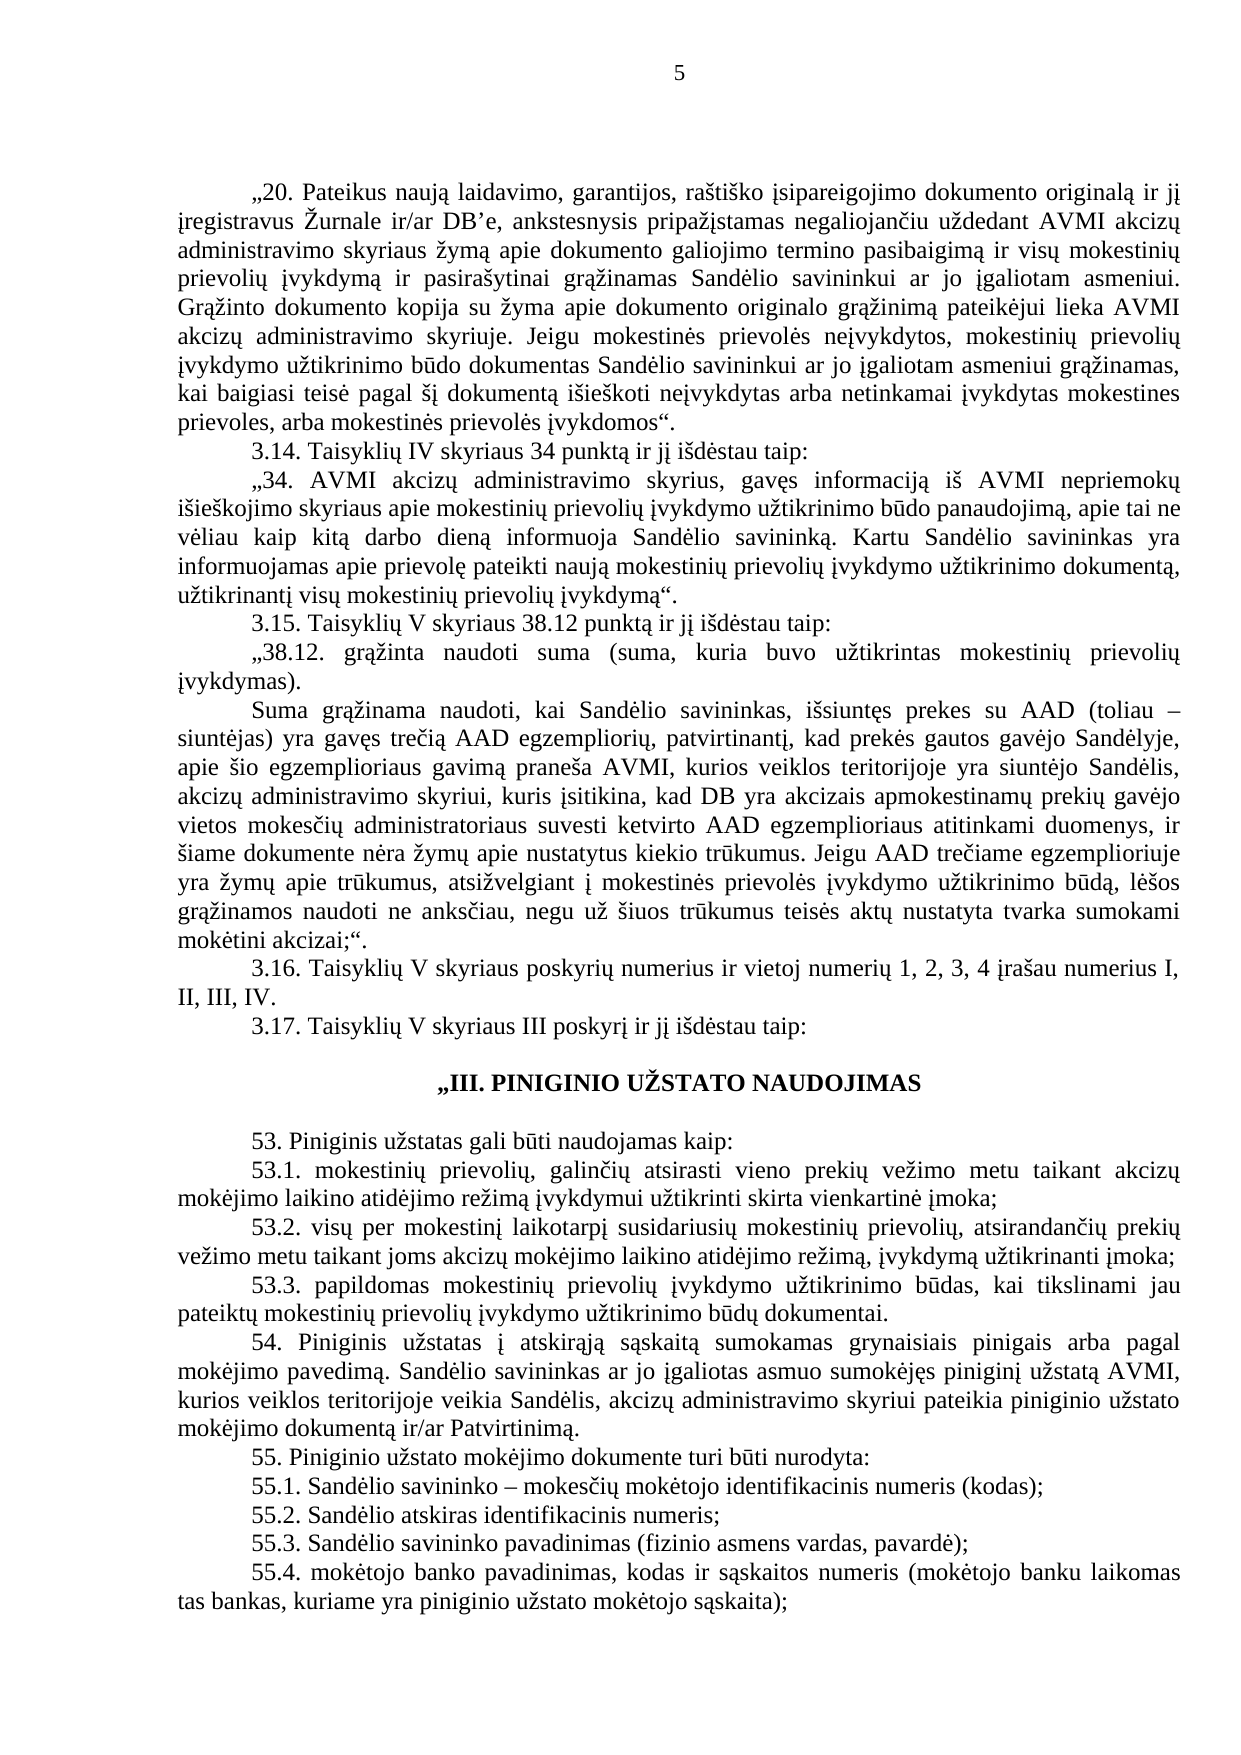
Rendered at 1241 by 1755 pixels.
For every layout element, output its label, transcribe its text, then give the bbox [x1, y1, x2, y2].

text 55. Piniginio užstato mokėjimo dokumente turi būti nurodyta: [177, 1442, 1181, 1471]
text „20. Pateikus naują laidavimo, garantijos, raštiško įsipareigojimo dokumento originalą ir jį įregistravus Žurnale ir/ar DB’e, ankstesnysis pripažįstamas negaliojančiu uždedant AVMI akcizų administravimo skyriaus žymą apie dokumento galiojimo termino pasibaigimą ir visų mokestinių prievolių įvykdymą ir pasirašytinai grąžinamas Sandėlio savininkui ar jo įgaliotam asmeniui. Grąžinto dokumento kopija su žyma apie dokumento originalo grąžinimą pateikėjui lieka AVMI akcizų administravimo skyriuje. Jeigu mokestinės prievolės neįvykdytos, mokestinių prievolių įvykdymo užtikrinimo būdo dokumentas Sandėlio savininkui ar jo įgaliotam asmeniui grąžinamas, kai baigiasi teisė pagal šį dokumentą išieškoti neįvykdytas arba netinkamai įvykdytas mokestines prievoles, arba mokestinės prievolės įvykdomos“. [177, 177, 1181, 436]
text 55.2. Sandėlio atskiras identifikacinis numeris; [177, 1500, 1181, 1528]
text 55.3. Sandėlio savininko pavadinimas (fizinio asmens vardas, pavardė); [177, 1528, 1181, 1557]
text 53. Piniginis užstatas gali būti naudojamas kaip: [177, 1126, 1181, 1155]
text 3.15. Taisyklių V skyriaus 38.12 punktą ir jį išdėstau taip: [177, 608, 1181, 637]
text 53.1. mokestinių prievolių, galinčių atsirasti vieno prekių vežimo metu taikant akcizų mokėjimo laikino atidėjimo režimą įvykdymui užtikrinti skirta vienkartinė įmoka; [177, 1155, 1181, 1212]
text 55.4. mokėtojo banko pavadinimas, kodas ir sąskaitos numeris (mokėtojo banku laikomas tas bankas, kuriame yra piniginio užstato mokėtojo sąskaita); [177, 1557, 1181, 1615]
text 3.17. Taisyklių V skyriaus III poskyrį ir jį išdėstau taip: [177, 1011, 1181, 1040]
text 54. Piniginis užstatas į atskirąją sąskaitą sumokamas grynaisiais pinigais arba pagal mokėjimo pavedimą. Sandėlio savininkas ar jo įgaliotas asmuo sumokėjęs piniginį užstatą AVMI, kurios veiklos teritorijoje veikia Sandėlis, akcizų administravimo skyriui pateikia piniginio užstato mokėjimo dokumentą ir/ar Patvirtinimą. [177, 1327, 1181, 1442]
text „38.12. grąžinta naudoti suma (suma, kuria buvo užtikrintas mokestinių prievolių įvykdymas). [177, 637, 1181, 695]
text 55.1. Sandėlio savininko – mokesčių mokėtojo identifikacinis numeris (kodas); [177, 1471, 1181, 1500]
text Suma grąžinama naudoti, kai Sandėlio savininkas, išsiuntęs prekes su AAD (toliau – siuntėjas) yra gavęs trečią AAD egzempliorių, patvirtinantį, kad prekės gautos gavėjo Sandėlyje, apie šio egzemplioriaus gavimą praneša AVMI, kurios veiklos teritorijoje yra siuntėjo Sandėlis, akcizų administravimo skyriui, kuris įsitikina, kad DB yra akcizais apmokestinamų prekių gavėjo vietos mokesčių administratoriaus suvesti ketvirto AAD egzemplioriaus atitinkami duomenys, ir šiame dokumente nėra žymų apie nustatytus kiekio trūkumus. Jeigu AAD trečiame egzemplioriuje yra žymų apie trūkumus, atsižvelgiant į mokestinės prievolės įvykdymo užtikrinimo būdą, lėšos grąžinamos naudoti ne anksčiau, negu už šiuos trūkumus teisės aktų nustatyta tvarka sumokami mokėtini akcizai;“. [177, 695, 1181, 953]
text 3.14. Taisyklių IV skyriaus 34 punktą ir jį išdėstau taip: [177, 436, 1181, 465]
text 53.2. visų per mokestinį laikotarpį susidariusių mokestinių prievolių, atsirandančių prekių vežimo metu taikant joms akcizų mokėjimo laikino atidėjimo režimą, įvykdymą užtikrinanti įmoka; [177, 1212, 1181, 1270]
text 53.3. papildomas mokestinių prievolių įvykdymo užtikrinimo būdas, kai tikslinami jau pateiktų mokestinių prievolių įvykdymo užtikrinimo būdų dokumentai. [177, 1270, 1181, 1327]
text 3.16. Taisyklių V skyriaus poskyrių numerius ir vietoj numerių 1, 2, 3, 4 įrašau numerius I, II, III, IV. [177, 953, 1181, 1011]
text „III. PINIGINIO UŽSTATO NAUDOJIMAS [177, 1068, 1181, 1097]
text „34. AVMI akcizų administravimo skyrius, gavęs informaciją iš AVMI nepriemokų išieškojimo skyriaus apie mokestinių prievolių įvykdymo užtikrinimo būdo panaudojimą, apie tai ne vėliau kaip kitą darbo dieną informuoja Sandėlio savininką. Kartu Sandėlio savininkas yra informuojamas apie prievolę pateikti naują mokestinių prievolių įvykdymo užtikrinimo dokumentą, užtikrinantį visų mokestinių prievolių įvykdymą“. [177, 465, 1181, 608]
